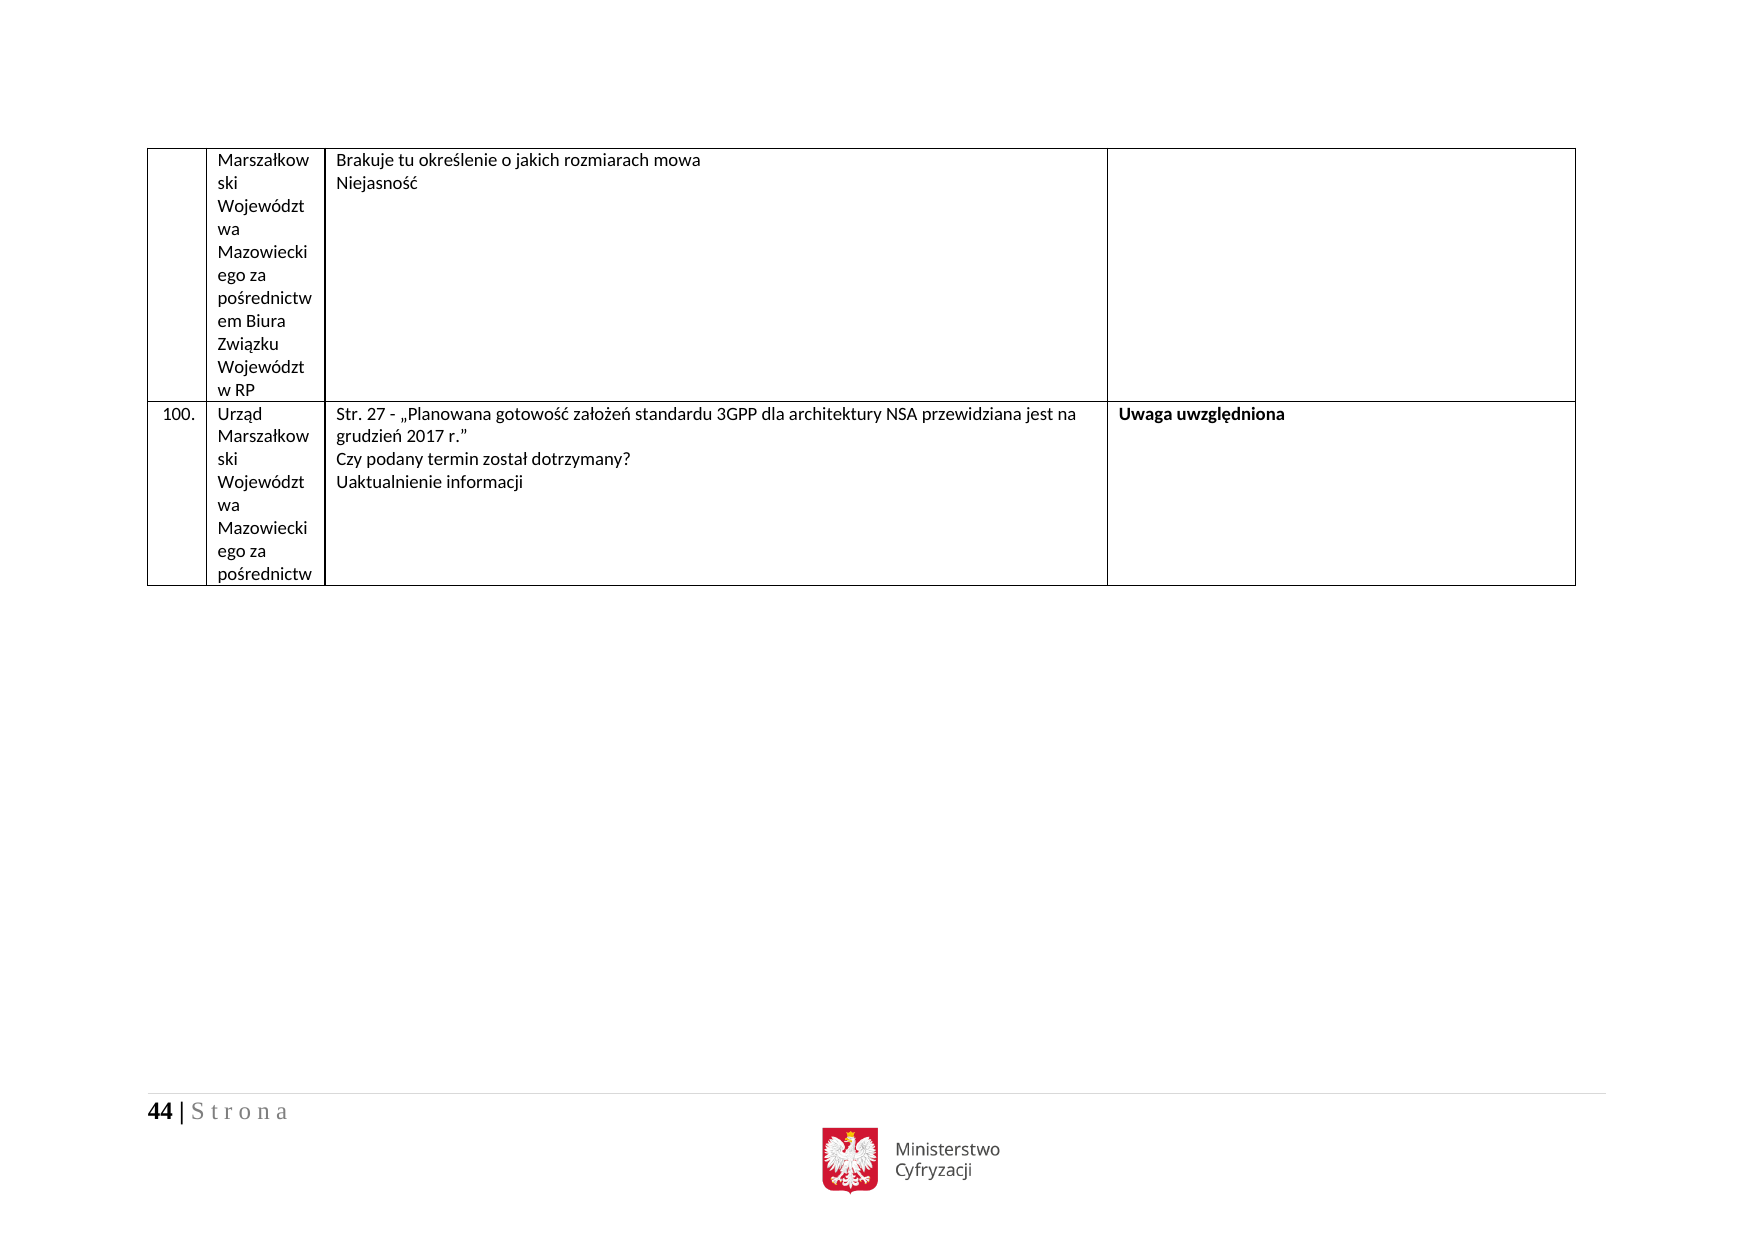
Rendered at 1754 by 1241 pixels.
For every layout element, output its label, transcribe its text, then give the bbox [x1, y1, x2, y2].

table_cell [148, 402, 206, 585]
table_cell [1108, 149, 1575, 401]
table_cell Marszałkowski Województwa Mazowieckiego za pośrednictwem Biura Związku Województw RP [207, 149, 324, 401]
table_cell Brakuje tu określenie o jakich rozmiarach mowa Niejasność [326, 149, 1107, 401]
table_cell Uwaga uwzględniona [1108, 402, 1575, 585]
table_cell Str. 27 - „Planowana gotowość założeń standardu 3GPP dla architektury NSA przewidziana jest na grudzień 2017 r.” Czy podany termin został dotrzymany? Uaktualnienie informacji [326, 402, 1107, 585]
table_cell Urząd Marszałkowski Województwa Mazowieckiego za pośrednictw [207, 402, 324, 585]
table_cell [148, 149, 206, 401]
